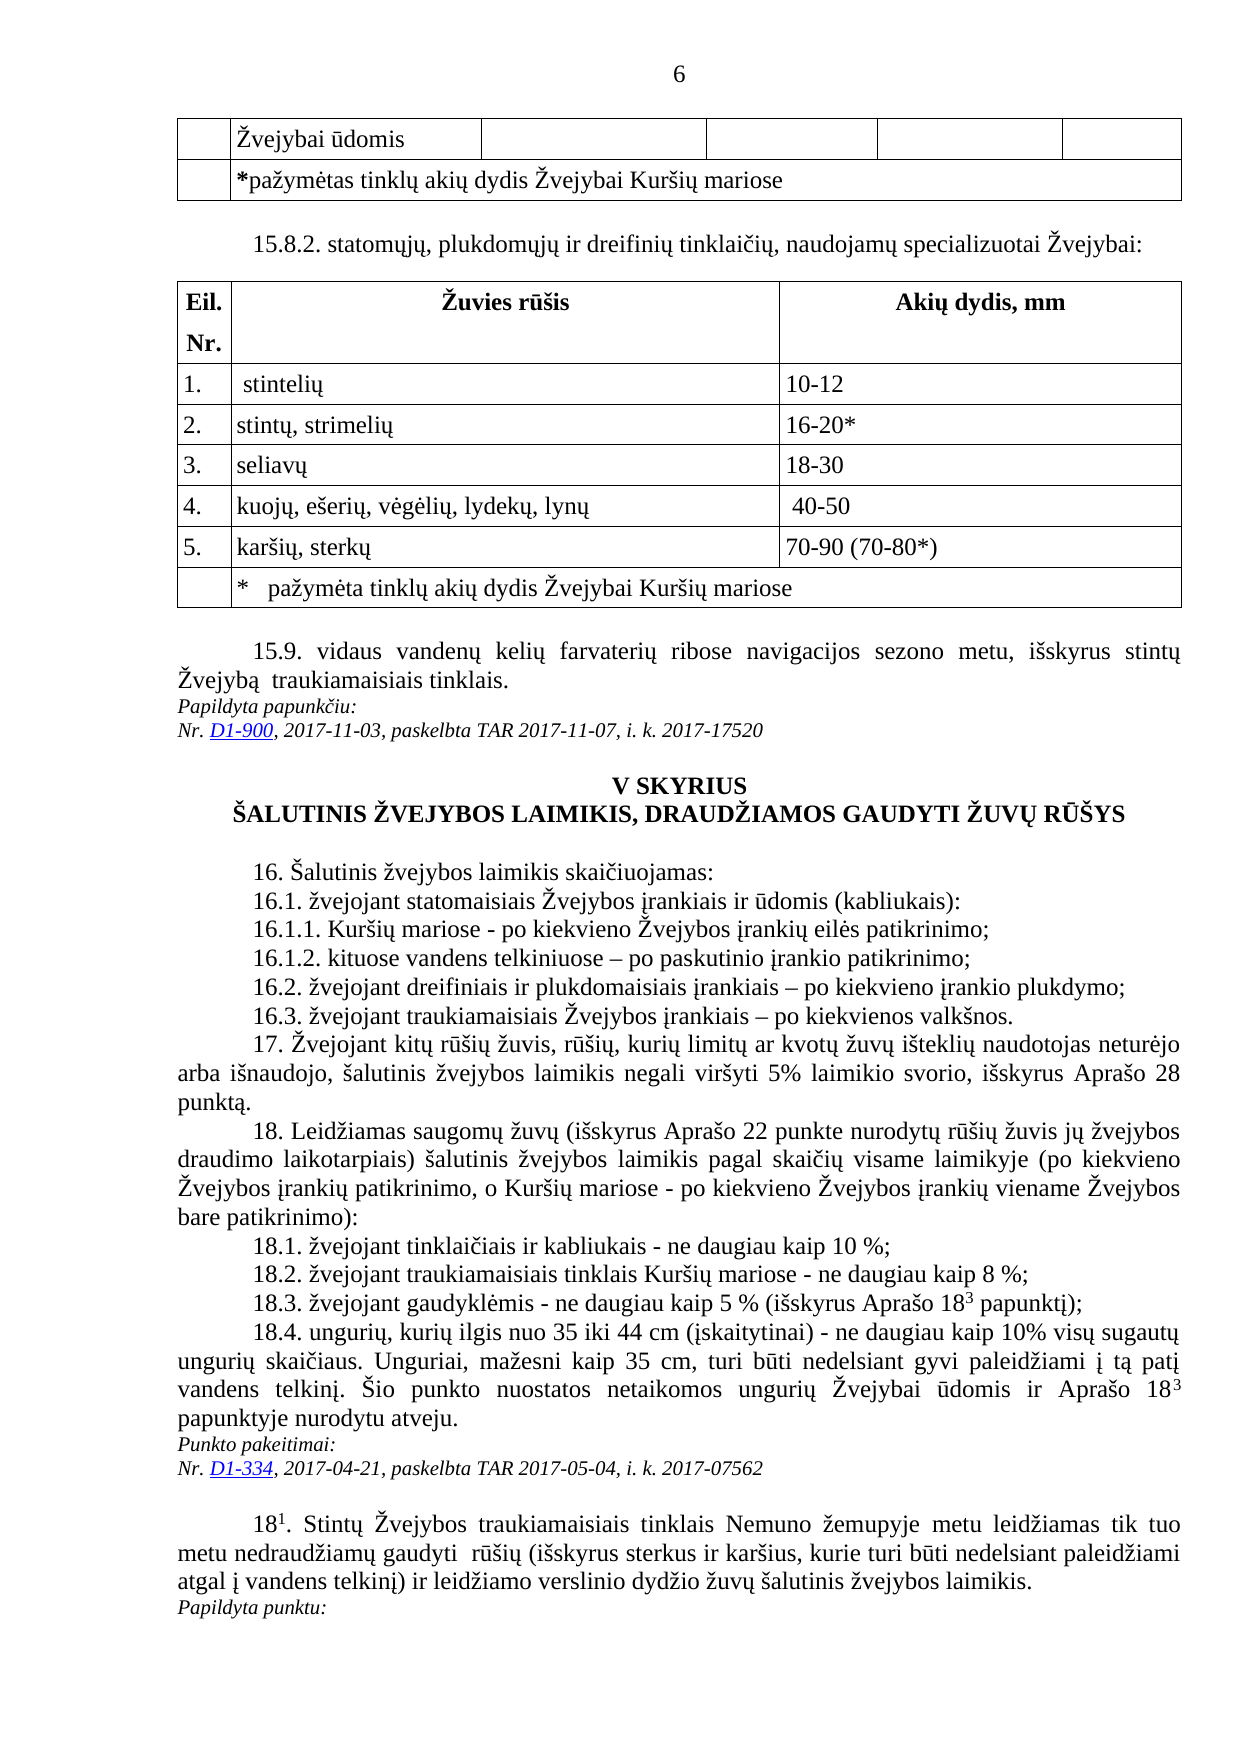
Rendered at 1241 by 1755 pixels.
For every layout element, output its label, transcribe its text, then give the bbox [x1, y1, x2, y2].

text 18.3. žvejojant gaudyklėmis - ne daugiau kaip 5 % (išskyrus Aprašo 183 papunktį); [177, 1288, 1181, 1317]
table_cell 3. [178, 445, 231, 485]
table_cell [178, 568, 231, 607]
table_cell * pažymėta tinklų akių dydis Žvejybai Kuršių mariose [232, 568, 1181, 607]
text 15.9. vidaus vandenų kelių farvaterių ribose navigacijos sezono metu, išskyrus stintų Žvejybą traukiamaisiais tinklais. [177, 636, 1181, 694]
table_cell 16-20* [780, 405, 1181, 444]
table_cell 4. [178, 486, 231, 526]
table_cell 18-30 [780, 445, 1181, 485]
table_cell seliavų [232, 445, 779, 485]
text 16. Šalutinis žvejybos laimikis skaičiuojamas: [177, 857, 1181, 886]
text ŠALUTINIS ŽVEJYBOS LAIMIKIS, DRAUDŽIAMOS GAUDYTI ŽUVŲ RŪŠYS [177, 799, 1181, 828]
text 16.1.2. kituose vandens telkiniuose – po paskutinio įrankio patikrinimo; [177, 943, 1181, 972]
table_cell *pažymėtas tinklų akių dydis Žvejybai Kuršių mariose [231, 160, 1181, 199]
table_cell 1. [178, 364, 231, 403]
table_cell stintų, strimelių [232, 405, 779, 444]
table_cell karšių, sterkų [232, 527, 779, 566]
text Nr. D1-900, 2017-11-03, paskelbta TAR 2017-11-07, i. k. 2017-17520 [177, 718, 1181, 742]
text 181. Stintų Žvejybos traukiamaisiais tinklais Nemuno žemupyje metu leidžiamas tik tuo metu nedraudžiamų gaudyti rūšių (išskyrus sterkus ir karšius, kurie turi būti nedelsiant paleidžiami atgal į vandens telkinį) ir leidžiamo verslinio dydžio žuvų šalutinis žvejybos laimikis. [177, 1509, 1181, 1595]
table_cell [482, 119, 706, 159]
text Punkto pakeitimai: [177, 1432, 1181, 1456]
text 18.1. žvejojant tinklaičiais ir kabliukais - ne daugiau kaip 10 %; [177, 1231, 1181, 1259]
text 15.8.2. statomųjų, plukdomųjų ir dreifinių tinklaičių, naudojamų specializuotai Žvejybai: [177, 229, 1181, 258]
text 16.1. žvejojant statomaisiais Žvejybos įrankiais ir ūdomis (kabliukais): [177, 886, 1181, 914]
table_header Eil. Nr. [178, 282, 231, 363]
text 18.4. ungurių, kurių ilgis nuo 35 iki 44 cm (įskaitytinai) - ne daugiau kaip 10% visų sugautų ungurių skaičiaus. Unguriai, mažesni kaip 35 cm, turi būti nedelsiant gyvi paleidžiami į tą patį vandens telkinį. Šio punkto nuostatos netaikomos ungurių Žvejybai ūdomis ir Aprašo 183 papunktyje nurodytu atveju. [177, 1317, 1181, 1432]
table_cell stintelių [232, 364, 779, 403]
text V SKYRIUS [177, 771, 1181, 799]
table_cell [878, 119, 1062, 159]
text Papildyta punktu: [177, 1595, 1181, 1619]
table_cell [707, 119, 877, 159]
table_cell 10-12 [780, 364, 1181, 403]
table_cell kuojų, ešerių, vėgėlių, lydekų, lynų [232, 486, 779, 526]
text 18.2. žvejojant traukiamaisiais tinklais Kuršių mariose - ne daugiau kaip 8 %; [177, 1259, 1181, 1288]
table_cell [178, 119, 230, 159]
table_header Akių dydis, mm [780, 282, 1181, 363]
table_header Žuvies rūšis [232, 282, 779, 363]
text 16.3. žvejojant traukiamaisiais Žvejybos įrankiais – po kiekvienos valkšnos. [177, 1001, 1181, 1029]
table_cell 2. [178, 405, 231, 444]
table_cell [1063, 119, 1181, 159]
table_cell 5. [178, 527, 231, 566]
text 17. Žvejojant kitų rūšių žuvis, rūšių, kurių limitų ar kvotų žuvų išteklių naudotojas neturėjo arba išnaudojo, šalutinis žvejybos laimikis negali viršyti 5% laimikio svorio, išskyrus Aprašo 28 punktą. [177, 1029, 1181, 1116]
text Nr. D1-334, 2017-04-21, paskelbta TAR 2017-05-04, i. k. 2017-07562 [177, 1456, 1181, 1480]
table_cell 70-90 (70-80*) [780, 527, 1181, 566]
table_cell Žvejybai ūdomis [231, 119, 481, 159]
text 18. Leidžiamas saugomų žuvų (išskyrus Aprašo 22 punkte nurodytų rūšių žuvis jų žvejybos draudimo laikotarpiais) šalutinis žvejybos laimikis pagal skaičių visame laimikyje (po kiekvieno Žvejybos įrankių patikrinimo, o Kuršių mariose - po kiekvieno Žvejybos įrankių viename Žvejybos bare patikrinimo): [177, 1116, 1181, 1231]
table_cell 40-50 [780, 486, 1181, 526]
text 16.1.1. Kuršių mariose - po kiekvieno Žvejybos įrankių eilės patikrinimo; [177, 914, 1181, 943]
text Papildyta papunkčiu: [177, 694, 1181, 718]
text 16.2. žvejojant dreifiniais ir plukdomaisiais įrankiais – po kiekvieno įrankio plukdymo; [177, 972, 1181, 1001]
table_cell [178, 160, 230, 199]
